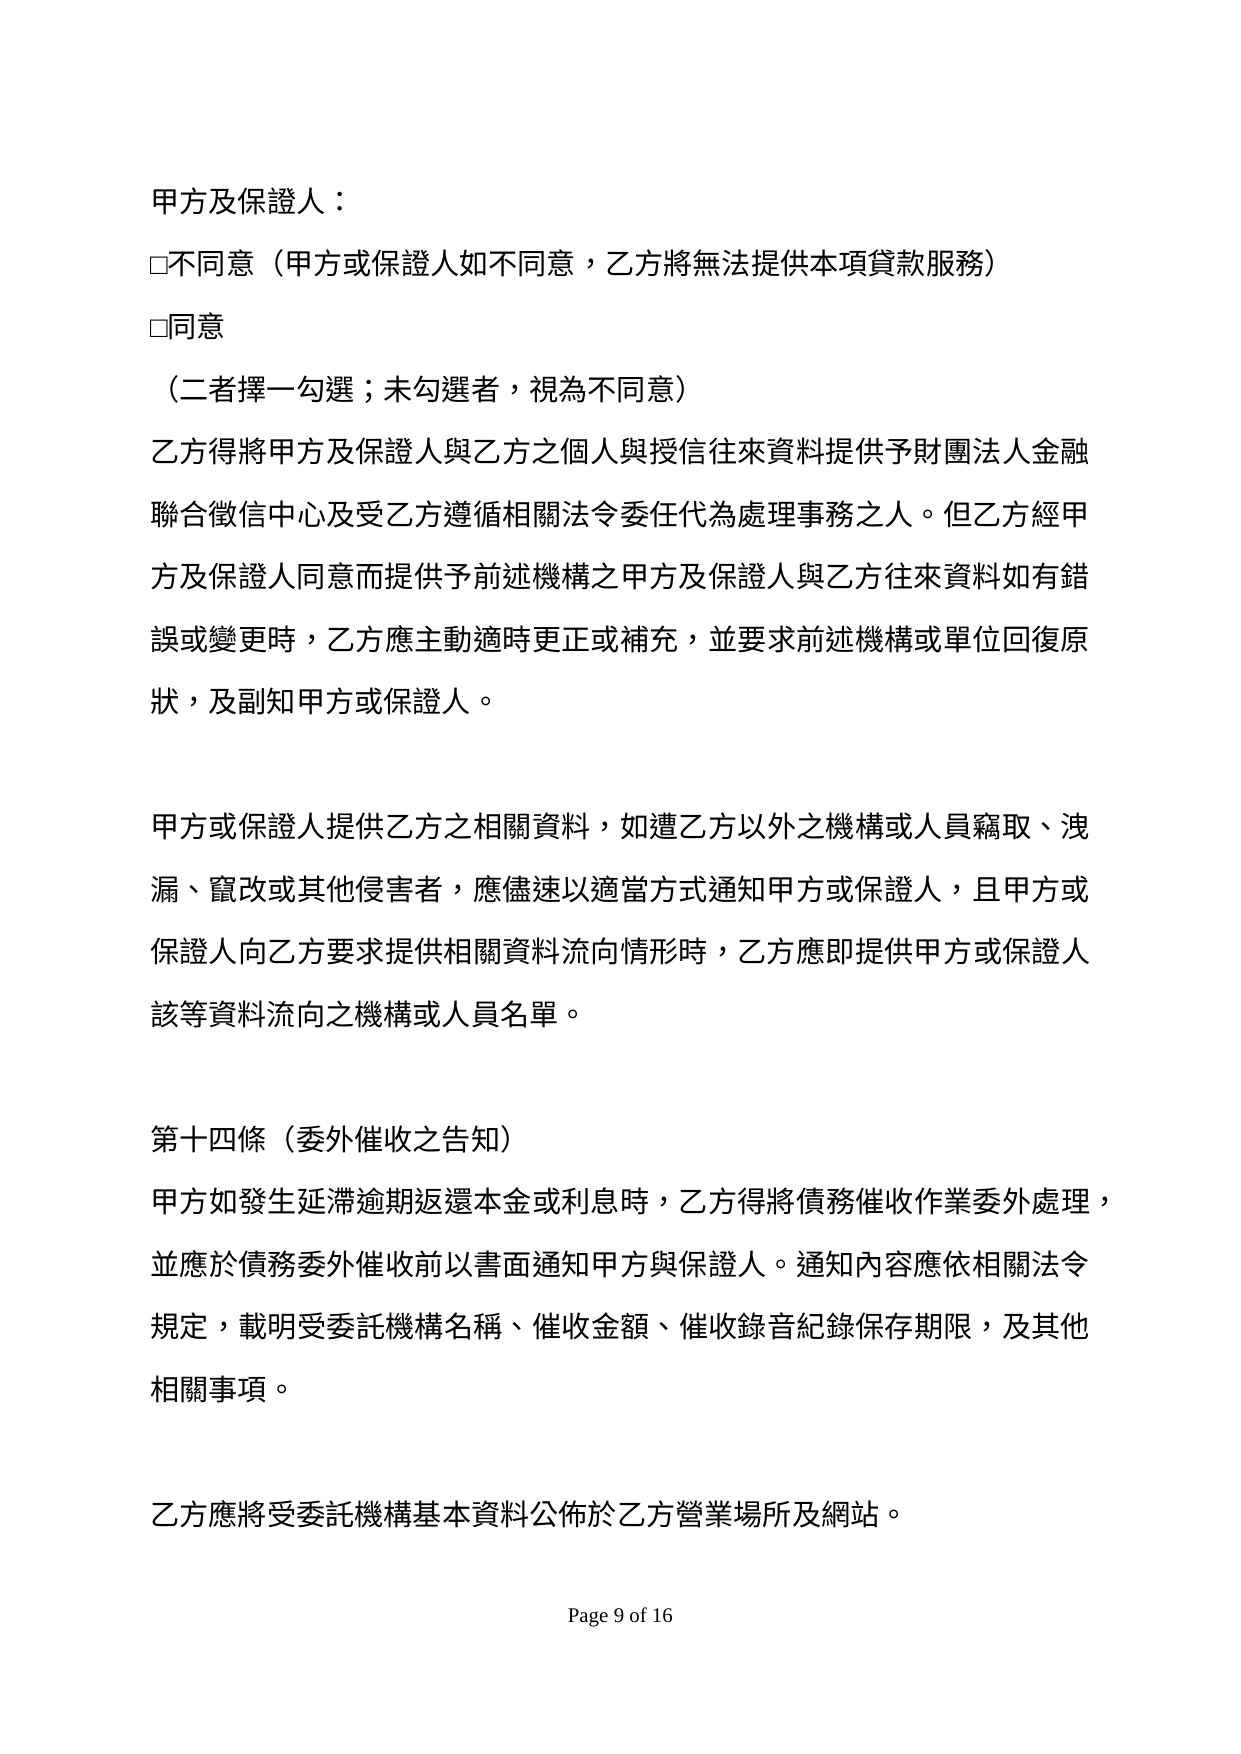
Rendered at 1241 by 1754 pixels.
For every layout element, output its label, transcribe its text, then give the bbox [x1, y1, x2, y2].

text 甲方如發生延滯逾期返還本金或利息時，乙方得將債務催收作業委外處理，並應於債務委外催收前以書面通知甲方與保證人。通知內容應依相關法令規定，載明受委託機構名稱、催收金額、催收錄音紀錄保存期限，及其他相關事項。 [150, 1158, 1090, 1408]
text □同意 [150, 283, 1090, 346]
text 乙方應將受委託機構基本資料公佈於乙方營業場所及網站。 [150, 1471, 1090, 1533]
text （二者擇一勾選；未勾選者，視為不同意） [150, 346, 1090, 408]
text 第十四條（委外催收之告知） [150, 1096, 1090, 1158]
text □不同意（甲方或保證人如不同意，乙方將無法提供本項貸款服務） [150, 221, 1090, 283]
text 乙方得將甲方及保證人與乙方之個人與授信往來資料提供予財團法人金融聯合徵信中心及受乙方遵循相關法令委任代為處理事務之人。但乙方經甲方及保證人同意而提供予前述機構之甲方及保證人與乙方往來資料如有錯誤或變更時，乙方應主動適時更正或補充，並要求前述機構或單位回復原狀，及副知甲方或保證人。 [150, 408, 1090, 721]
text 甲方及保證人： [150, 158, 1090, 221]
text 甲方或保證人提供乙方之相關資料，如遭乙方以外之機構或人員竊取、洩漏、竄改或其他侵害者，應儘速以適當方式通知甲方或保證人，且甲方或保證人向乙方要求提供相關資料流向情形時，乙方應即提供甲方或保證人該等資料流向之機構或人員名單。 [150, 783, 1090, 1033]
